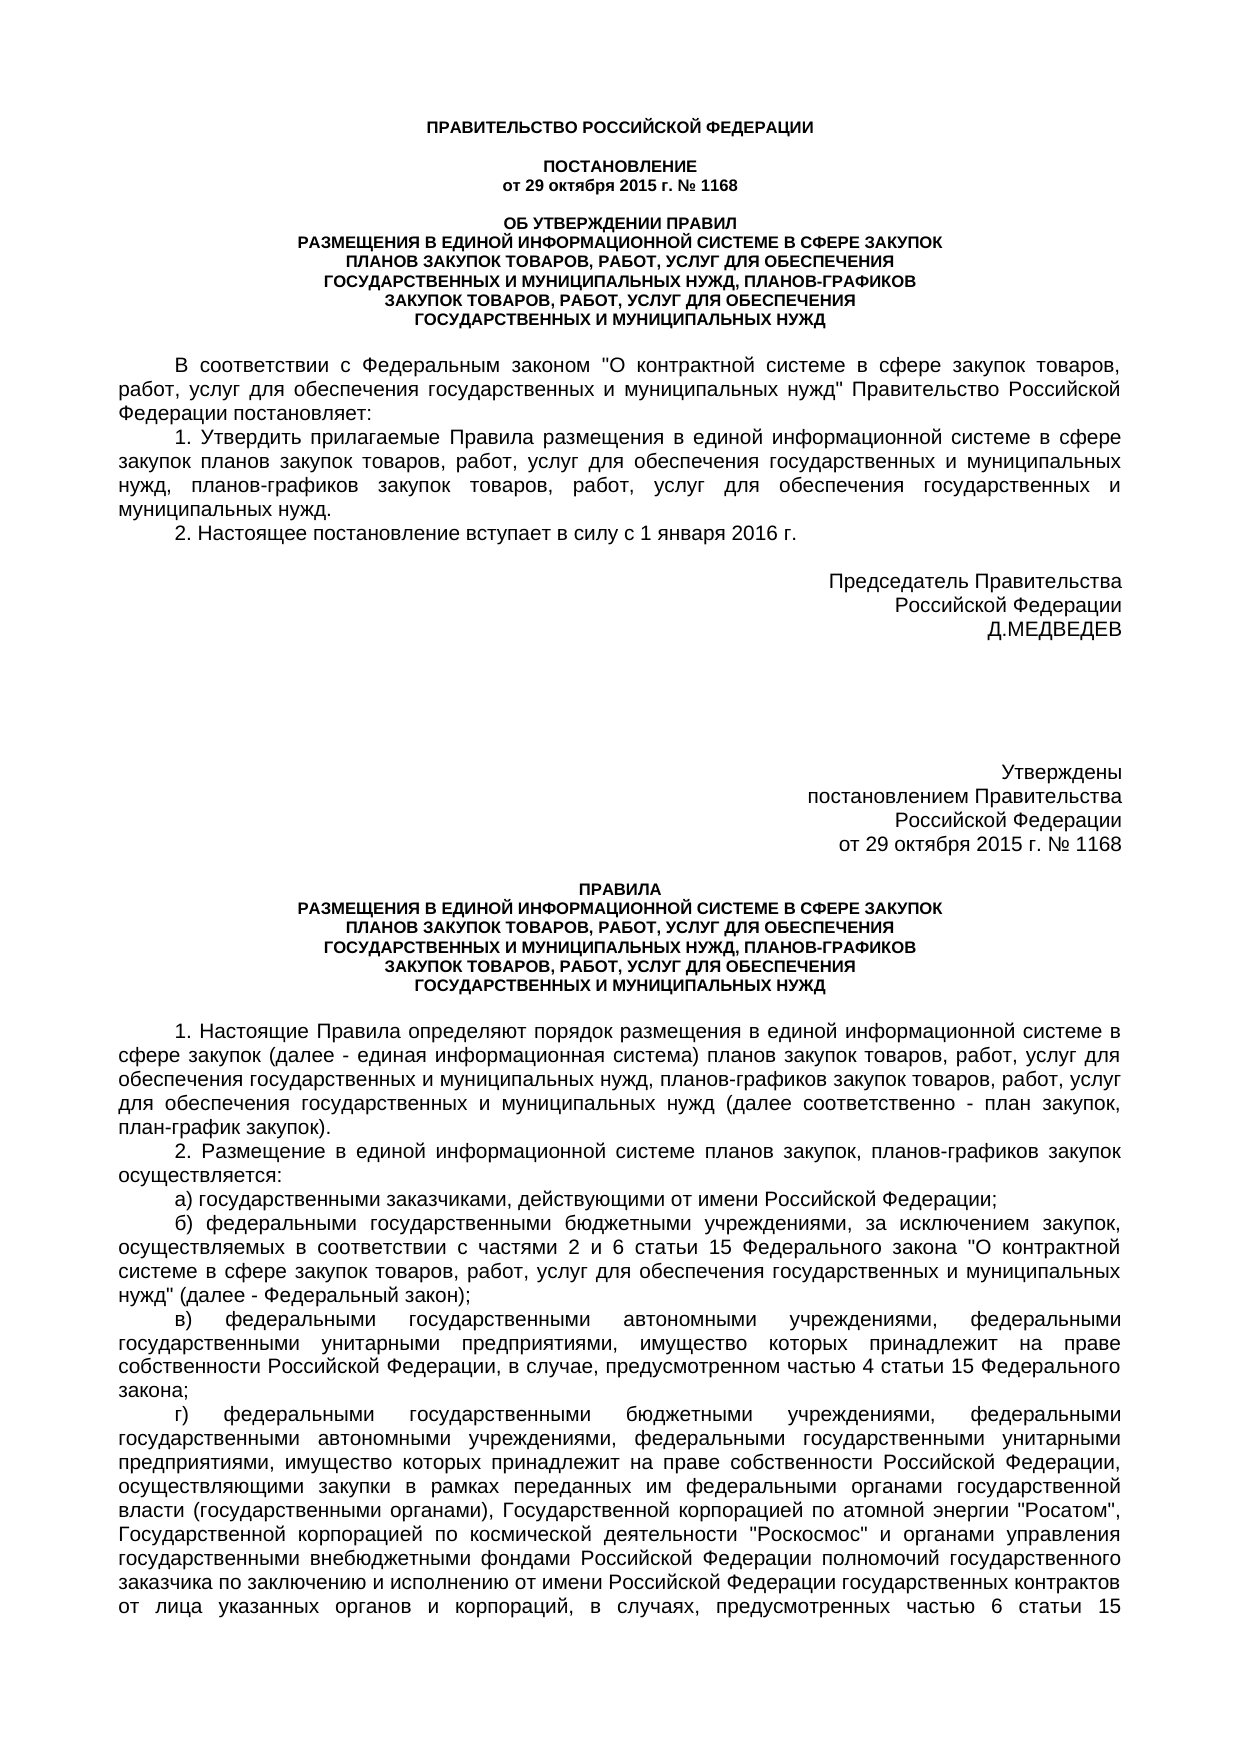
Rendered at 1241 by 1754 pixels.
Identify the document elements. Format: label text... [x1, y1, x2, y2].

text ПЛАНОВ ЗАКУПОК ТОВАРОВ, РАБОТ, УСЛУГ ДЛЯ ОБЕСПЕЧЕНИЯ [118, 252, 1122, 271]
text РАЗМЕЩЕНИЯ В ЕДИНОЙ ИНФОРМАЦИОННОЙ СИСТЕМЕ В СФЕРЕ ЗАКУПОК [118, 233, 1122, 252]
text г) федеральными государственными бюджетными учреждениями, федеральными государственными автономными учреждениями, федеральными государственными унитарными предприятиями, имущество которых принадлежит на праве собственности Российской Федерации, осуществляющими закупки в рамках переданных им федеральными органами государственной власти (государственными органами), Государственной корпорацией по атомной энергии "Росатом", Государственной корпорацией по космической деятельности "Роскосмос" и органами управления государственными внебюджетными фондами Российской Федерации полномочий государственного заказчика по заключению и исполнению от имени Российской Федерации государственных контрактов от лица указанных органов и корпораций, в случаях, предусмотренных частью 6 статьи 15 [118, 1402, 1122, 1618]
text ГОСУДАРСТВЕННЫХ И МУНИЦИПАЛЬНЫХ НУЖД [118, 310, 1122, 329]
text ПОСТАНОВЛЕНИЕ [118, 156, 1122, 176]
text ГОСУДАРСТВЕННЫХ И МУНИЦИПАЛЬНЫХ НУЖД [118, 976, 1122, 995]
text ЗАКУПОК ТОВАРОВ, РАБОТ, УСЛУГ ДЛЯ ОБЕСПЕЧЕНИЯ [118, 291, 1122, 310]
text 1. Утвердить прилагаемые Правила размещения в единой информационной системе в сфере закупок планов закупок товаров, работ, услуг для обеспечения государственных и муниципальных нужд, планов-графиков закупок товаров, работ, услуг для обеспечения государственных и муниципальных нужд. [118, 425, 1122, 521]
text а) государственными заказчиками, действующими от имени Российской Федерации; [118, 1187, 1122, 1211]
text от 29 октября 2015 г. № 1168 [118, 832, 1122, 856]
text Утверждены [118, 760, 1122, 784]
text ПЛАНОВ ЗАКУПОК ТОВАРОВ, РАБОТ, УСЛУГ ДЛЯ ОБЕСПЕЧЕНИЯ [118, 918, 1122, 937]
text ПРАВИТЕЛЬСТВО РОССИЙСКОЙ ФЕДЕРАЦИИ [118, 118, 1122, 137]
text б) федеральными государственными бюджетными учреждениями, за исключением закупок, осуществляемых в соответствии с частями 2 и 6 статьи 15 Федерального закона "О контрактной системе в сфере закупок товаров, работ, услуг для обеспечения государственных и муниципальных нужд" (далее - Федеральный закон); [118, 1211, 1122, 1306]
text ГОСУДАРСТВЕННЫХ И МУНИЦИПАЛЬНЫХ НУЖД, ПЛАНОВ-ГРАФИКОВ [118, 271, 1122, 291]
text ПРАВИЛА [118, 880, 1122, 899]
text ЗАКУПОК ТОВАРОВ, РАБОТ, УСЛУГ ДЛЯ ОБЕСПЕЧЕНИЯ [118, 957, 1122, 976]
text 2. Настоящее постановление вступает в силу с 1 января 2016 г. [118, 521, 1122, 544]
text 1. Настоящие Правила определяют порядок размещения в единой информационной системе в сфере закупок (далее - единая информационная система) планов закупок товаров, работ, услуг для обеспечения государственных и муниципальных нужд, планов-графиков закупок товаров, работ, услуг для обеспечения государственных и муниципальных нужд (далее соответственно - план закупок, план-график закупок). [118, 1019, 1122, 1139]
text в) федеральными государственными автономными учреждениями, федеральными государственными унитарными предприятиями, имущество которых принадлежит на праве собственности Российской Федерации, в случае, предусмотренном частью 4 статьи 15 Федерального закона; [118, 1306, 1122, 1402]
text Российской Федерации [118, 808, 1122, 832]
text 2. Размещение в единой информационной системе планов закупок, планов-графиков закупок осуществляется: [118, 1139, 1122, 1187]
text ГОСУДАРСТВЕННЫХ И МУНИЦИПАЛЬНЫХ НУЖД, ПЛАНОВ-ГРАФИКОВ [118, 937, 1122, 957]
text постановлением Правительства [118, 784, 1122, 808]
text Д.МЕДВЕДЕВ [118, 616, 1122, 640]
text Российской Федерации [118, 592, 1122, 616]
text РАЗМЕЩЕНИЯ В ЕДИНОЙ ИНФОРМАЦИОННОЙ СИСТЕМЕ В СФЕРЕ ЗАКУПОК [118, 899, 1122, 918]
text ОБ УТВЕРЖДЕНИИ ПРАВИЛ [118, 214, 1122, 233]
text от 29 октября 2015 г. № 1168 [118, 176, 1122, 195]
text Председатель Правительства [118, 568, 1122, 592]
text В соответствии с Федеральным законом "О контрактной системе в сфере закупок товаров, работ, услуг для обеспечения государственных и муниципальных нужд" Правительство Российской Федерации постановляет: [118, 353, 1122, 425]
